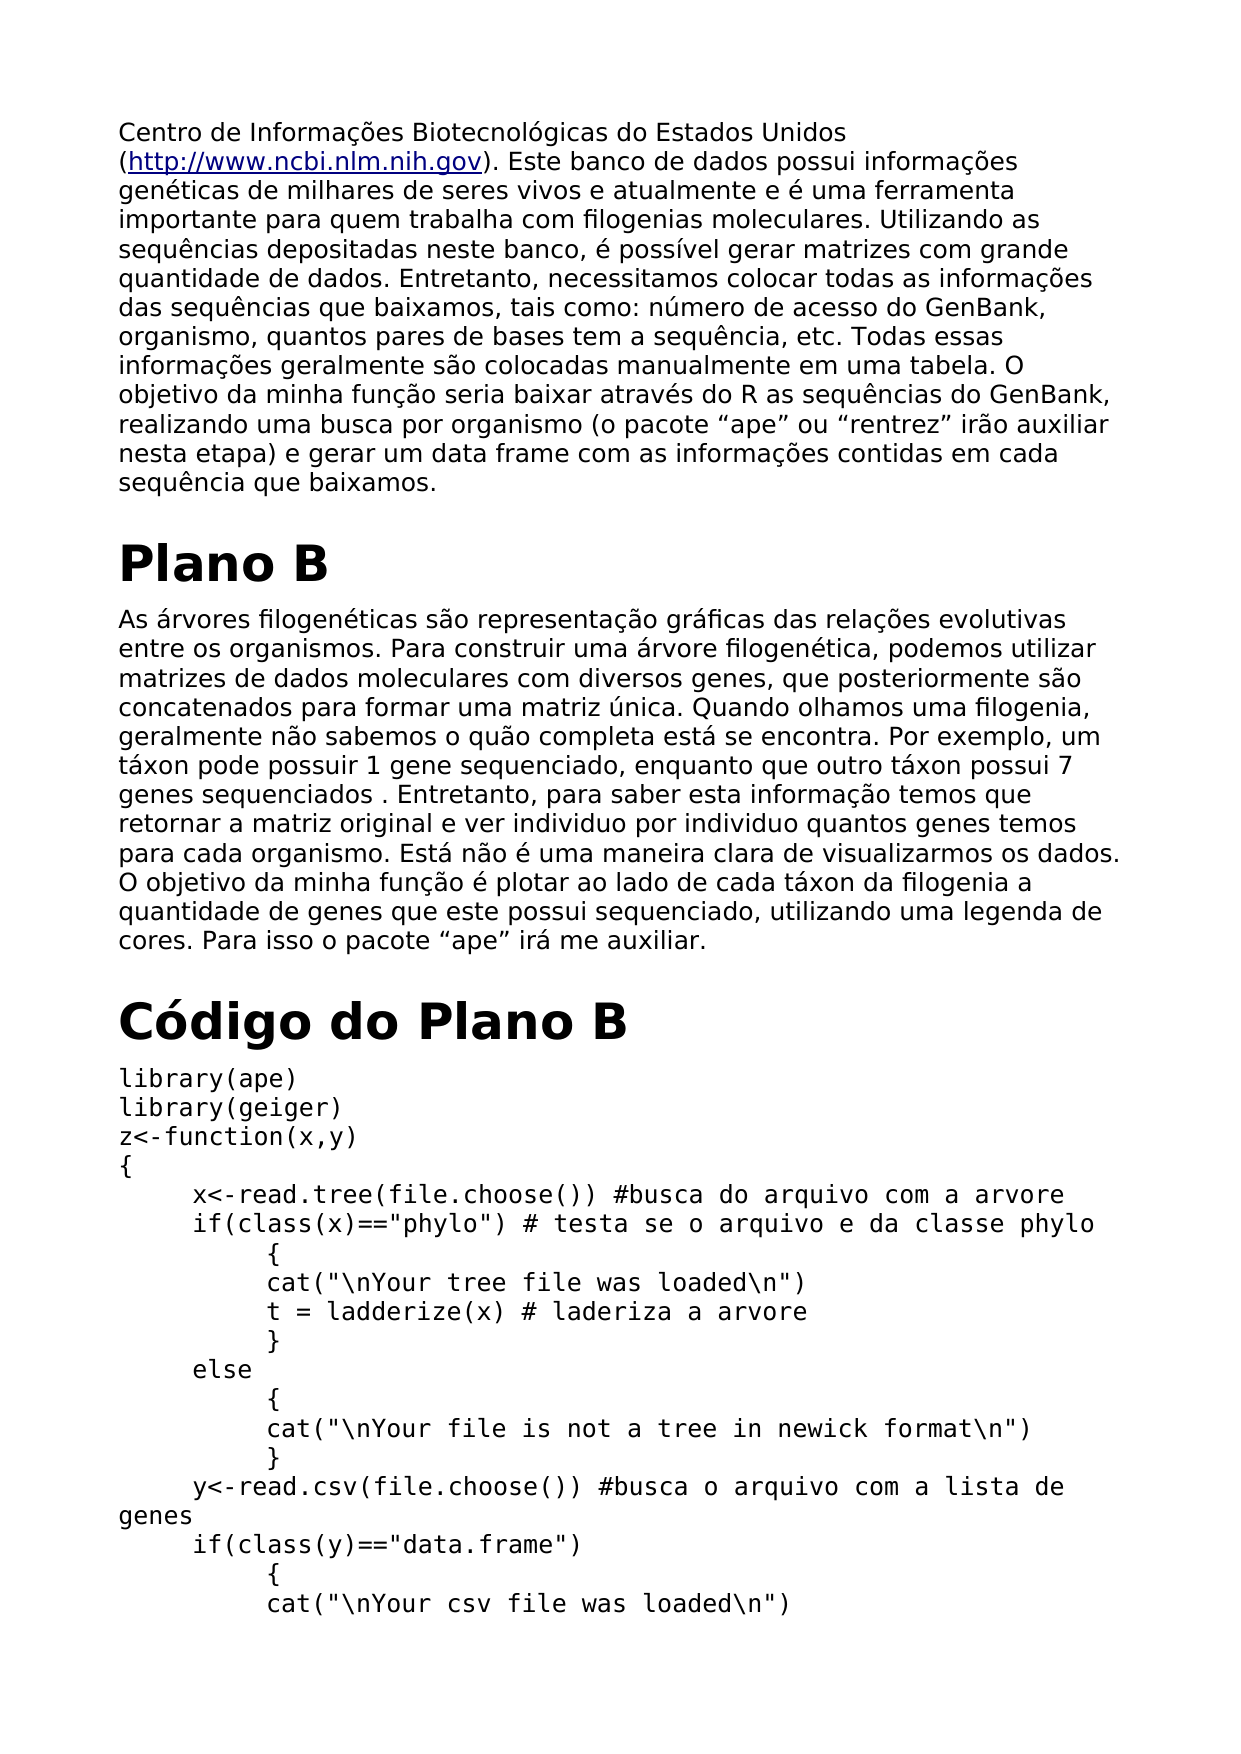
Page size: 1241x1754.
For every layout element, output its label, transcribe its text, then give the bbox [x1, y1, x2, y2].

text Centro de Informações Biotecnológicas do Estados Unidos (http://www.ncbi.nlm.nih.gov). Este banco de dados possui informações genéticas de milhares de seres vivos e atualmente e é uma ferramenta importante para quem trabalha com filogenias moleculares. Utilizando as sequências depositadas neste banco, é possível gerar matrizes com grande quantidade de dados. Entretanto, necessitamos colocar todas as informações das sequências que baixamos, tais como: número de acesso do GenBank, organismo, quantos pares de bases tem a sequência, etc. Todas essas informações geralmente são colocadas manualmente em uma tabela. O objetivo da minha função seria baixar através do R as sequências do GenBank, realizando uma busca por organismo (o pacote “ape” ou “rentrez” irão auxiliar nesta etapa) e gerar um data frame com as informações contidas em cada sequência que baixamos. [118, 118, 1122, 497]
text As árvores filogenéticas são representação gráficas das relações evolutivas entre os organismos. Para construir uma árvore filogenética, podemos utilizar matrizes de dados moleculares com diversos genes, que posteriormente são concatenados para formar uma matriz única. Quando olhamos uma filogenia, geralmente não sabemos o quão completa está se encontra. Por exemplo, um táxon pode possuir 1 gene sequenciado, enquanto que outro táxon possui 7 genes sequenciados . Entretanto, para saber esta informação temos que retornar a matriz original e ver individuo por individuo quantos genes temos para cada organismo. Está não é uma maneira clara de visualizarmos os dados. O objetivo da minha função é plotar ao lado de cada táxon da filogenia a quantidade de genes que este possui sequenciado, utilizando uma legenda de cores. Para isso o pacote “ape” irá me auxiliar. [118, 606, 1122, 956]
subtitle Plano B [118, 535, 1122, 593]
subtitle Código do Plano B [118, 993, 1122, 1051]
text library(ape) library(geiger) z<-function(x,y) { x<-read.tree(file.choose()) #busca do arquivo com a arvore if(class(x)=="phylo") # testa se o arquivo e da classe phylo { cat("\nYour tree file was loaded\n") t = ladderize(x) # laderiza a arvore } else { cat("\nYour file is not a tree in newick format\n") } y<-read.csv(file.choose()) #busca o arquivo com a lista de genes if(class(y)=="data.frame") { cat("\nYour csv file was loaded\n") [118, 1064, 1122, 1618]
